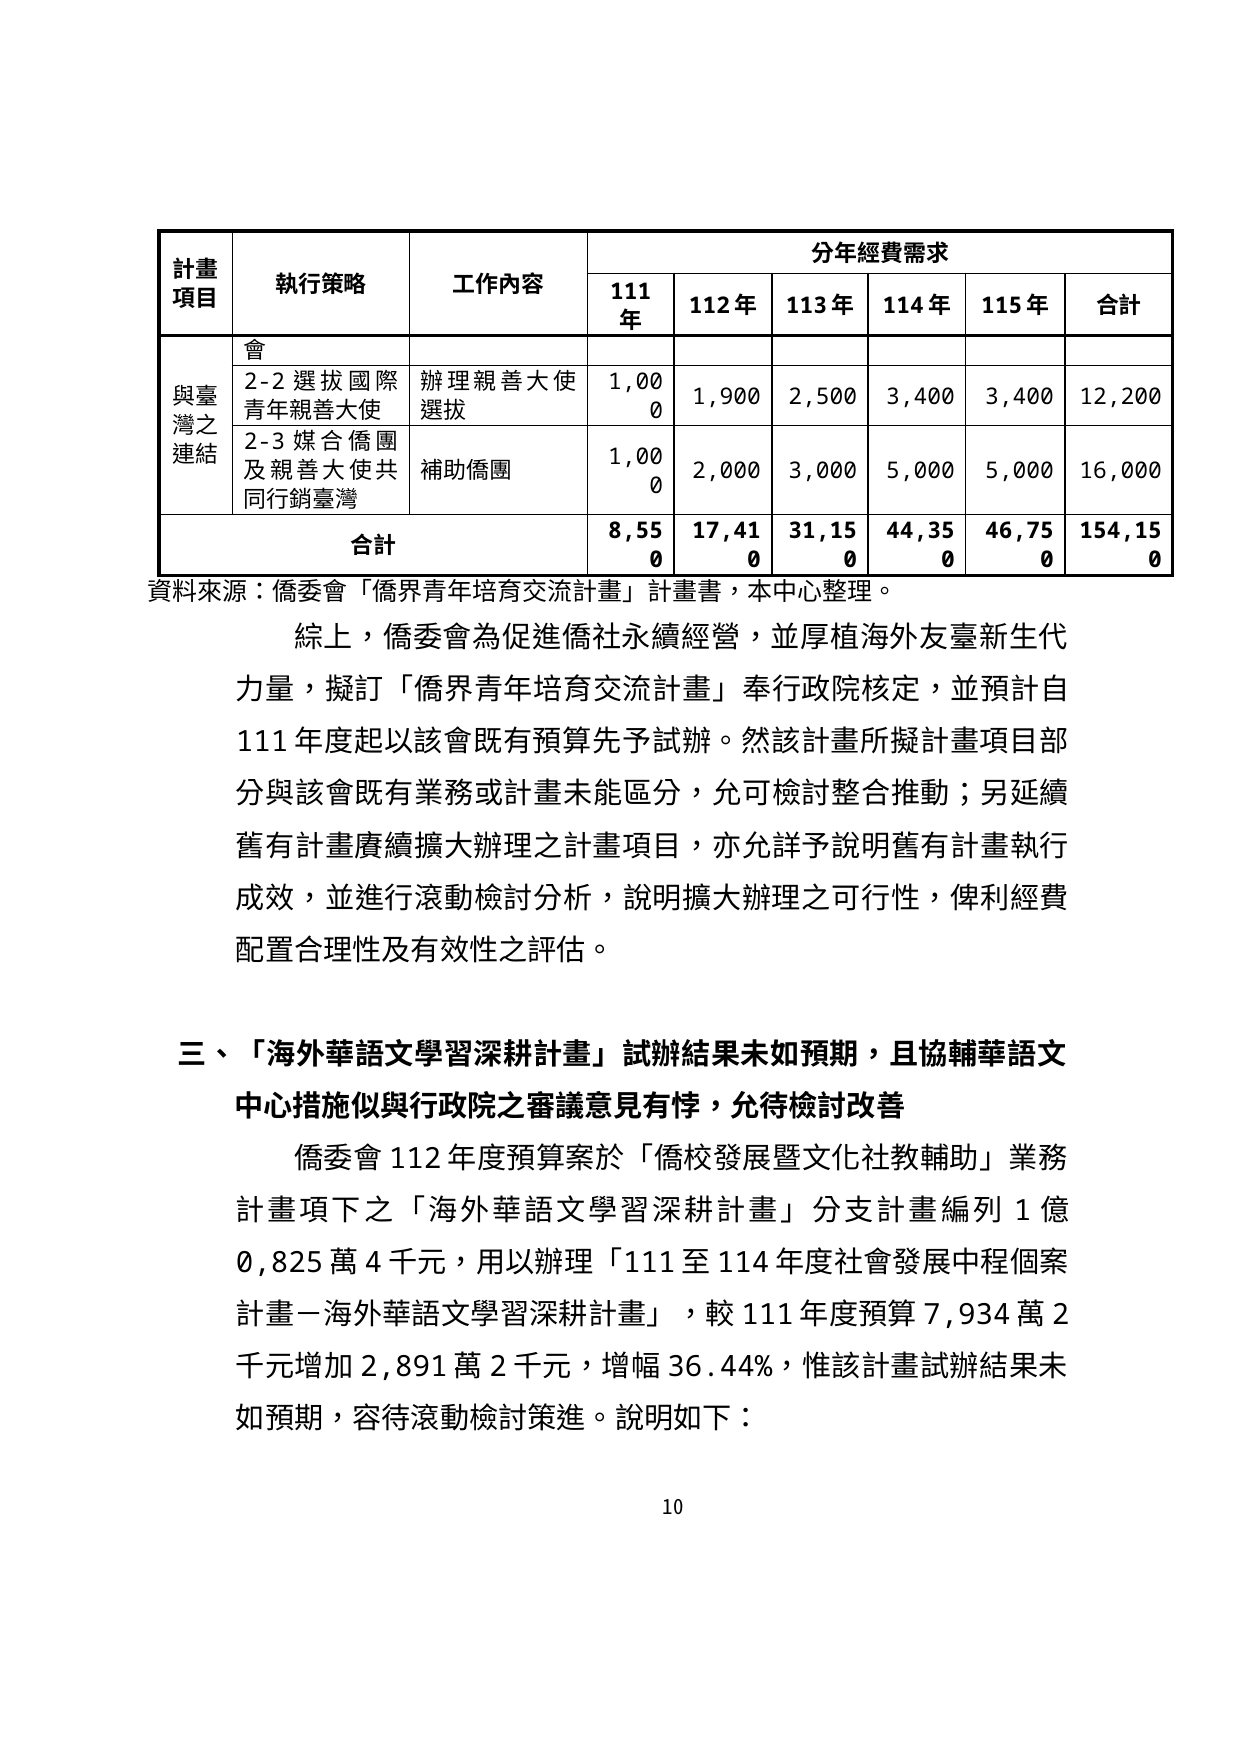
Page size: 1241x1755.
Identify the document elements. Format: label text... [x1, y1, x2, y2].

table_header 分年經費需求 [588, 233, 1171, 273]
table_cell 合計 [1066, 274, 1171, 334]
table_header 執行策略 [233, 233, 409, 334]
table_cell 1,000 [588, 426, 673, 514]
table_cell 補助僑團 [410, 426, 587, 514]
table_cell 1,000 [588, 366, 673, 425]
table_cell [773, 337, 867, 365]
table_header 計畫項目 [161, 233, 232, 334]
table_cell [1066, 337, 1171, 365]
table_cell 111年 [588, 274, 673, 334]
table_cell [966, 337, 1064, 365]
table_cell [588, 337, 673, 365]
table_cell 與臺灣之連結 [161, 337, 232, 514]
table_cell [675, 337, 771, 365]
table_cell 46,750 [966, 515, 1064, 574]
table_cell 44,350 [869, 515, 965, 574]
table_cell 114年 [869, 274, 965, 334]
table_cell 115年 [966, 274, 1064, 334]
table_cell 2-3媒合僑團及親善大使共同行銷臺灣 [233, 426, 409, 514]
table_cell 2-2選拔國際青年親善大使 [233, 366, 409, 425]
table_cell 2,500 [773, 366, 867, 425]
text 資料來源：僑委會「僑界青年培育交流計畫」計畫書，本中心整理。 [148, 577, 1069, 606]
table_cell 合計 [161, 515, 587, 574]
table_cell 8,550 [588, 515, 673, 574]
table_cell 154,150 [1066, 515, 1171, 574]
text 三、「海外華語文學習深耕計畫」試辦結果未如預期，且協輔華語文中心措施似與行政院之審議意見有悖，允待檢討改善 [177, 1023, 1069, 1127]
table_cell 17,410 [675, 515, 771, 574]
table_cell 112年 [675, 274, 771, 334]
text 綜上，僑委會為促進僑社永續經營，並厚植海外友臺新生代力量，擬訂「僑界青年培育交流計畫」奉行政院核定，並預計自111年度起以該會既有預算先予試辦。然該計畫所擬計畫項目部分與該會既有業務或計畫未能區分，允可檢討整合推動；另延續舊有計畫賡續擴大辦理之計畫項目，亦允詳予說明舊有計畫執行成效，並進行滾動檢討分析，說明擴大辦理之可行性，俾利經費配置合理性及有效性之評估。 [236, 606, 1069, 971]
table_cell 5,000 [966, 426, 1064, 514]
table_cell 12,200 [1066, 366, 1171, 425]
table_cell 3,400 [966, 366, 1064, 425]
table_cell 1,900 [675, 366, 771, 425]
table_cell 2,000 [675, 426, 771, 514]
table_cell 會 [233, 337, 409, 365]
table_cell 3,400 [869, 366, 965, 425]
table_cell [410, 337, 587, 365]
table_cell [869, 337, 965, 365]
table_cell 31,150 [773, 515, 867, 574]
table_header 工作內容 [410, 233, 587, 334]
table_cell 3,000 [773, 426, 867, 514]
text 僑委會112年度預算案於「僑校發展暨文化社教輔助」業務計畫項下之「海外華語文學習深耕計畫」分支計畫編列1億0,825萬4千元，用以辦理「111至114年度社會發展中程個案計畫－海外華語文學習深耕計畫」，較111年度預算7,934萬2千元增加2,891萬2千元，增幅36.44%，惟該計畫試辦結果未如預期，容待滾動檢討策進。說明如下： [236, 1127, 1069, 1439]
table_cell 113年 [773, 274, 867, 334]
table_cell 16,000 [1066, 426, 1171, 514]
table_cell 5,000 [869, 426, 965, 514]
table_cell 辦理親善大使選拔 [410, 366, 587, 425]
